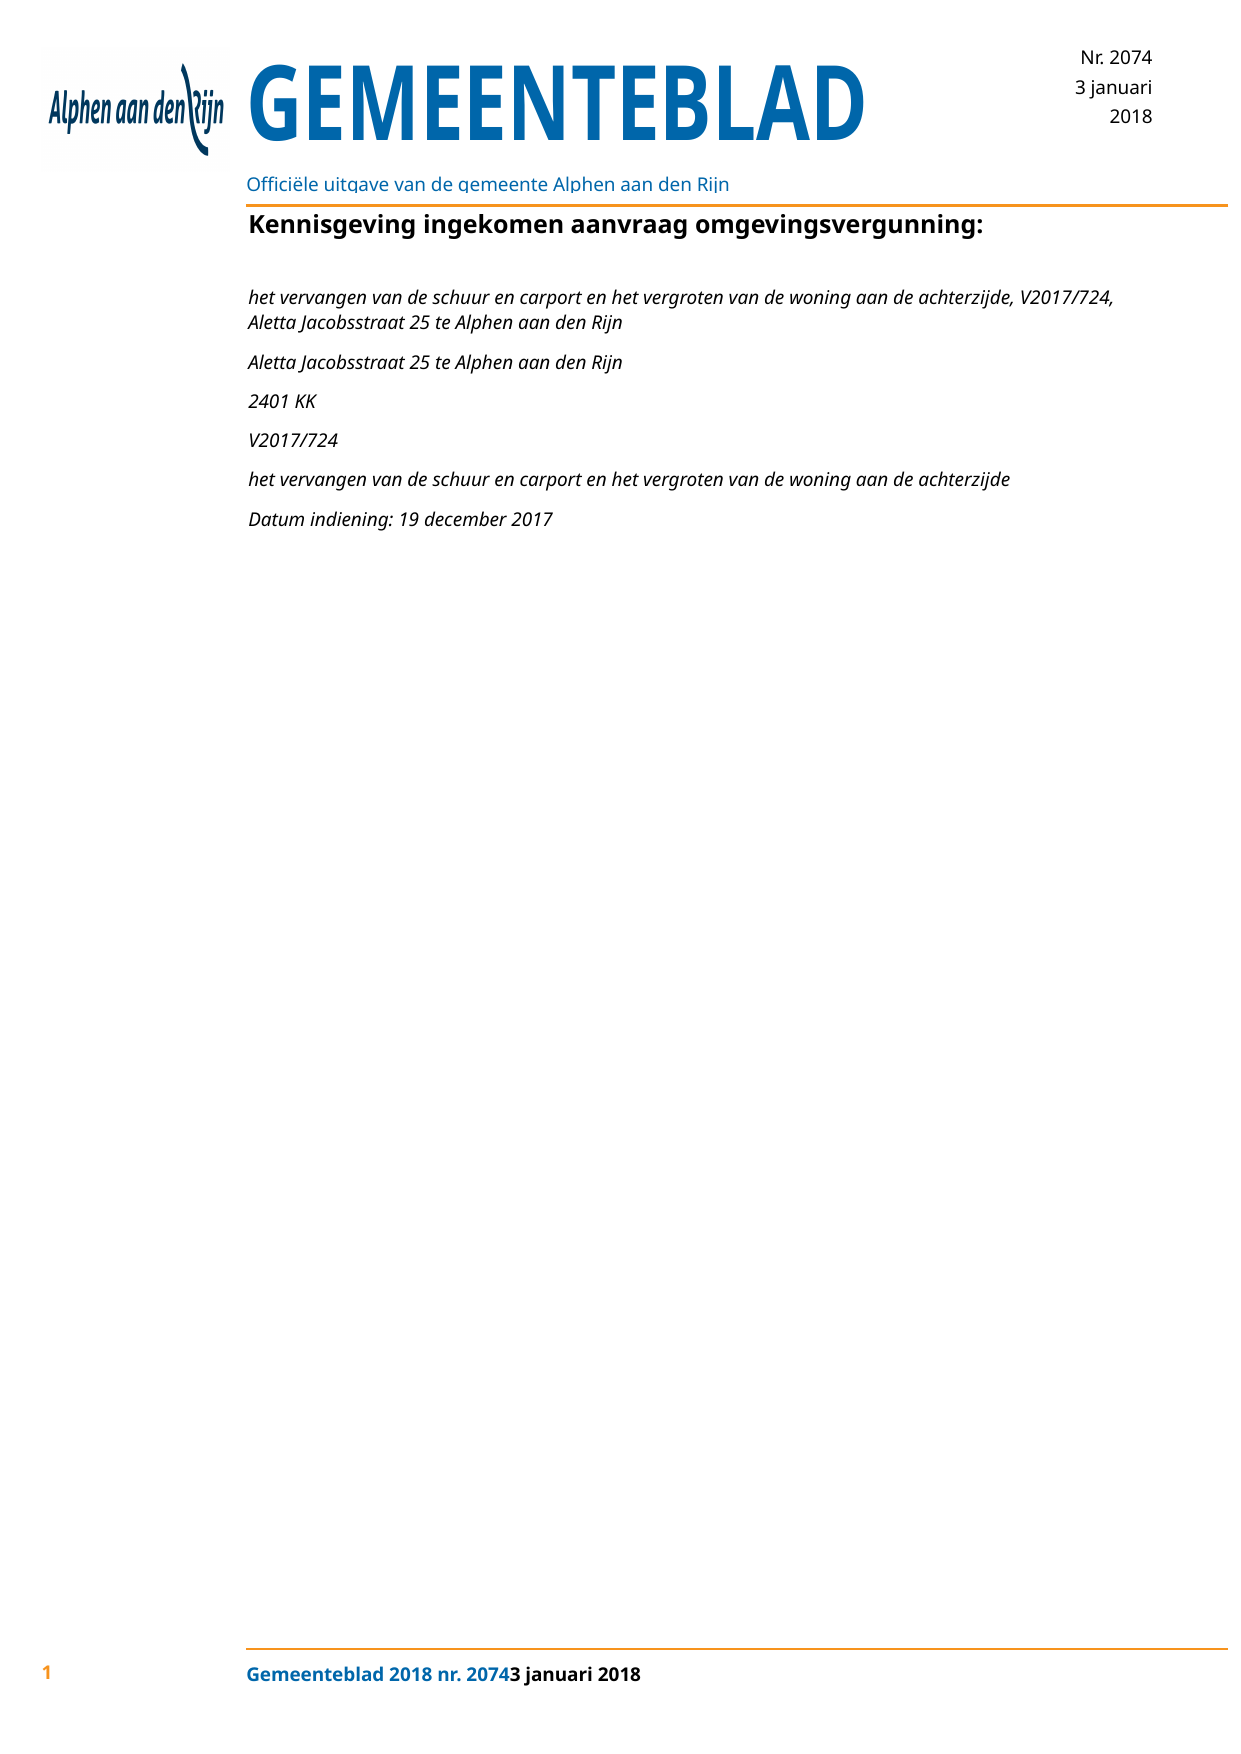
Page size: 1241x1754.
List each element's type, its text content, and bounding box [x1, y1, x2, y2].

text Aletta Jacobsstraat 25 te Alphen aan den Rijn [248, 349, 1152, 374]
text V2017/724 [248, 427, 1152, 453]
text het vervangen van de schuur en carport en het vergroten van de woning aan de achterzijde, V2017/724, Aletta Jacobsstraat 25 te Alphen aan den Rijn [248, 284, 1152, 335]
text het vervangen van de schuur en carport en het vergroten van de woning aan de achterzijde [248, 467, 1152, 492]
text 2401 KK [248, 388, 1152, 414]
picture [41, 47, 231, 172]
text Kennisgeving ingekomen aanvraag omgevingsvergunning: [248, 207, 1152, 241]
text Datum indiening: 19 december 2017 [248, 506, 1152, 532]
